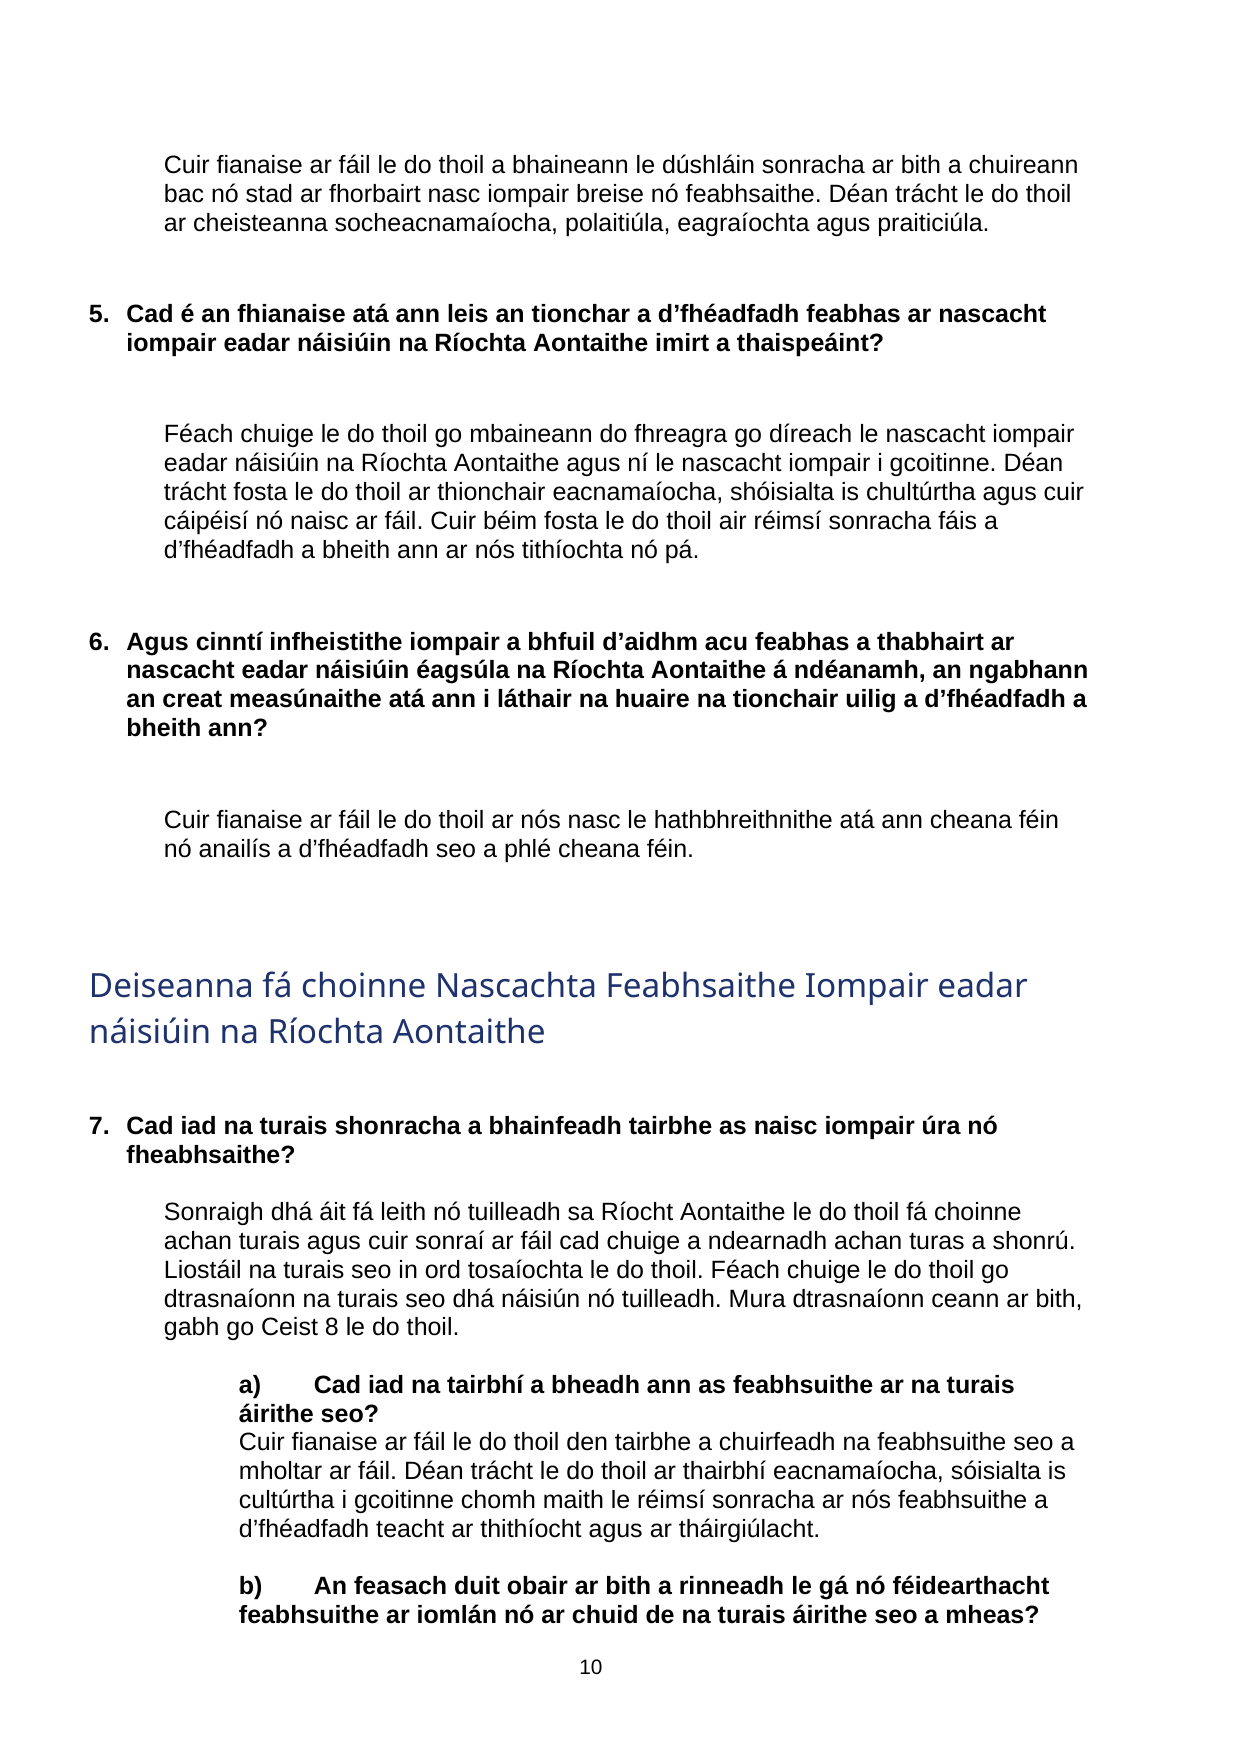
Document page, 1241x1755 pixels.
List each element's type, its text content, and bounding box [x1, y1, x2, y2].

text Cuir fianaise ar fáil le do thoil den tairbhe a chuirfeadh na feabhsuithe seo a mholtar ar fáil. Déan trácht le do thoil ar thairbhí eacnamaíocha, sóisialta is cultúrtha i gcoitinne chomh maith le réimsí sonracha ar nós feabhsuithe a d’fhéadfadh teacht ar thithíocht agus ar tháirgiúlacht. [239, 1427, 1093, 1542]
list Cad iad na turais shonracha a bhainfeadh tairbhe as naisc iompair úra nó fheabhsaithe? [89, 1111, 1093, 1168]
list Cuir fianaise ar fáil le do thoil a bhaineann le dúshláin sonracha ar bith a chuireann bac nó stad ar fhorbairt nasc iompair breise nó feabhsaithe. Déan trácht le do thoil ar cheisteanna socheacnamaíocha, polaitiúla, eagraíochta agus praiticiúla. [164, 150, 1093, 237]
list Agus cinntí infheistithe iompair a bhfuil d’aidhm acu feabhas a thabhairt ar nascacht eadar náisiúin éagsúla na Ríochta Aontaithe á ndéanamh, an ngabhann an creat measúnaithe atá ann i láthair na huaire na tionchair uilig a d’fhéadfadh a bheith ann? [89, 626, 1093, 742]
list Cad iad na tairbhí a bheadh ann as feabhsuithe ar na turais áirithe seo? [239, 1370, 1093, 1427]
text Sonraigh dhá áit fá leith nó tuilleadh sa Ríocht Aontaithe le do thoil fá choinne achan turais agus cuir sonraí ar fáil cad chuige a ndearnadh achan turas a shonrú. Liostáil na turais seo in ord tosaíochta le do thoil. Féach chuige le do thoil go dtrasnaíonn na turais seo dhá náisiún nó tuilleadh. Mura dtrasnaíonn ceann ar bith, gabh go Ceist 8 le do thoil. [164, 1197, 1093, 1341]
list Cuir fianaise ar fáil le do thoil ar nós nasc le hathbhreithnithe atá ann cheana féin nó anailís a d’fhéadfadh seo a phlé cheana féin. [164, 804, 1093, 862]
list An feasach duit obair ar bith a rinneadh le gá nó féidearthacht feabhsuithe ar iomlán nó ar chuid de na turais áirithe seo a mheas? [239, 1571, 1093, 1628]
subtitle Deiseanna fá choinne Nascachta Feabhsaithe Iompair eadar náisiúin na Ríochta Aontaithe [89, 962, 1093, 1053]
list Cad é an fhianaise atá ann leis an tionchar a d’fhéadfadh feabhas ar nascacht iompair eadar náisiúin na Ríochta Aontaithe imirt a thaispeáint? [89, 299, 1093, 357]
list Féach chuige le do thoil go mbaineann do fhreagra go díreach le nascacht iompair eadar náisiúin na Ríochta Aontaithe agus ní le nascacht iompair i gcoitinne. Déan trácht fosta le do thoil ar thionchair eacnamaíocha, shóisialta is chultúrtha agus cuir cáipéisí nó naisc ar fáil. Cuir béim fosta le do thoil air réimsí sonracha fáis a d’fhéadfadh a bheith ann ar nós tithíochta nó pá. [164, 419, 1093, 564]
